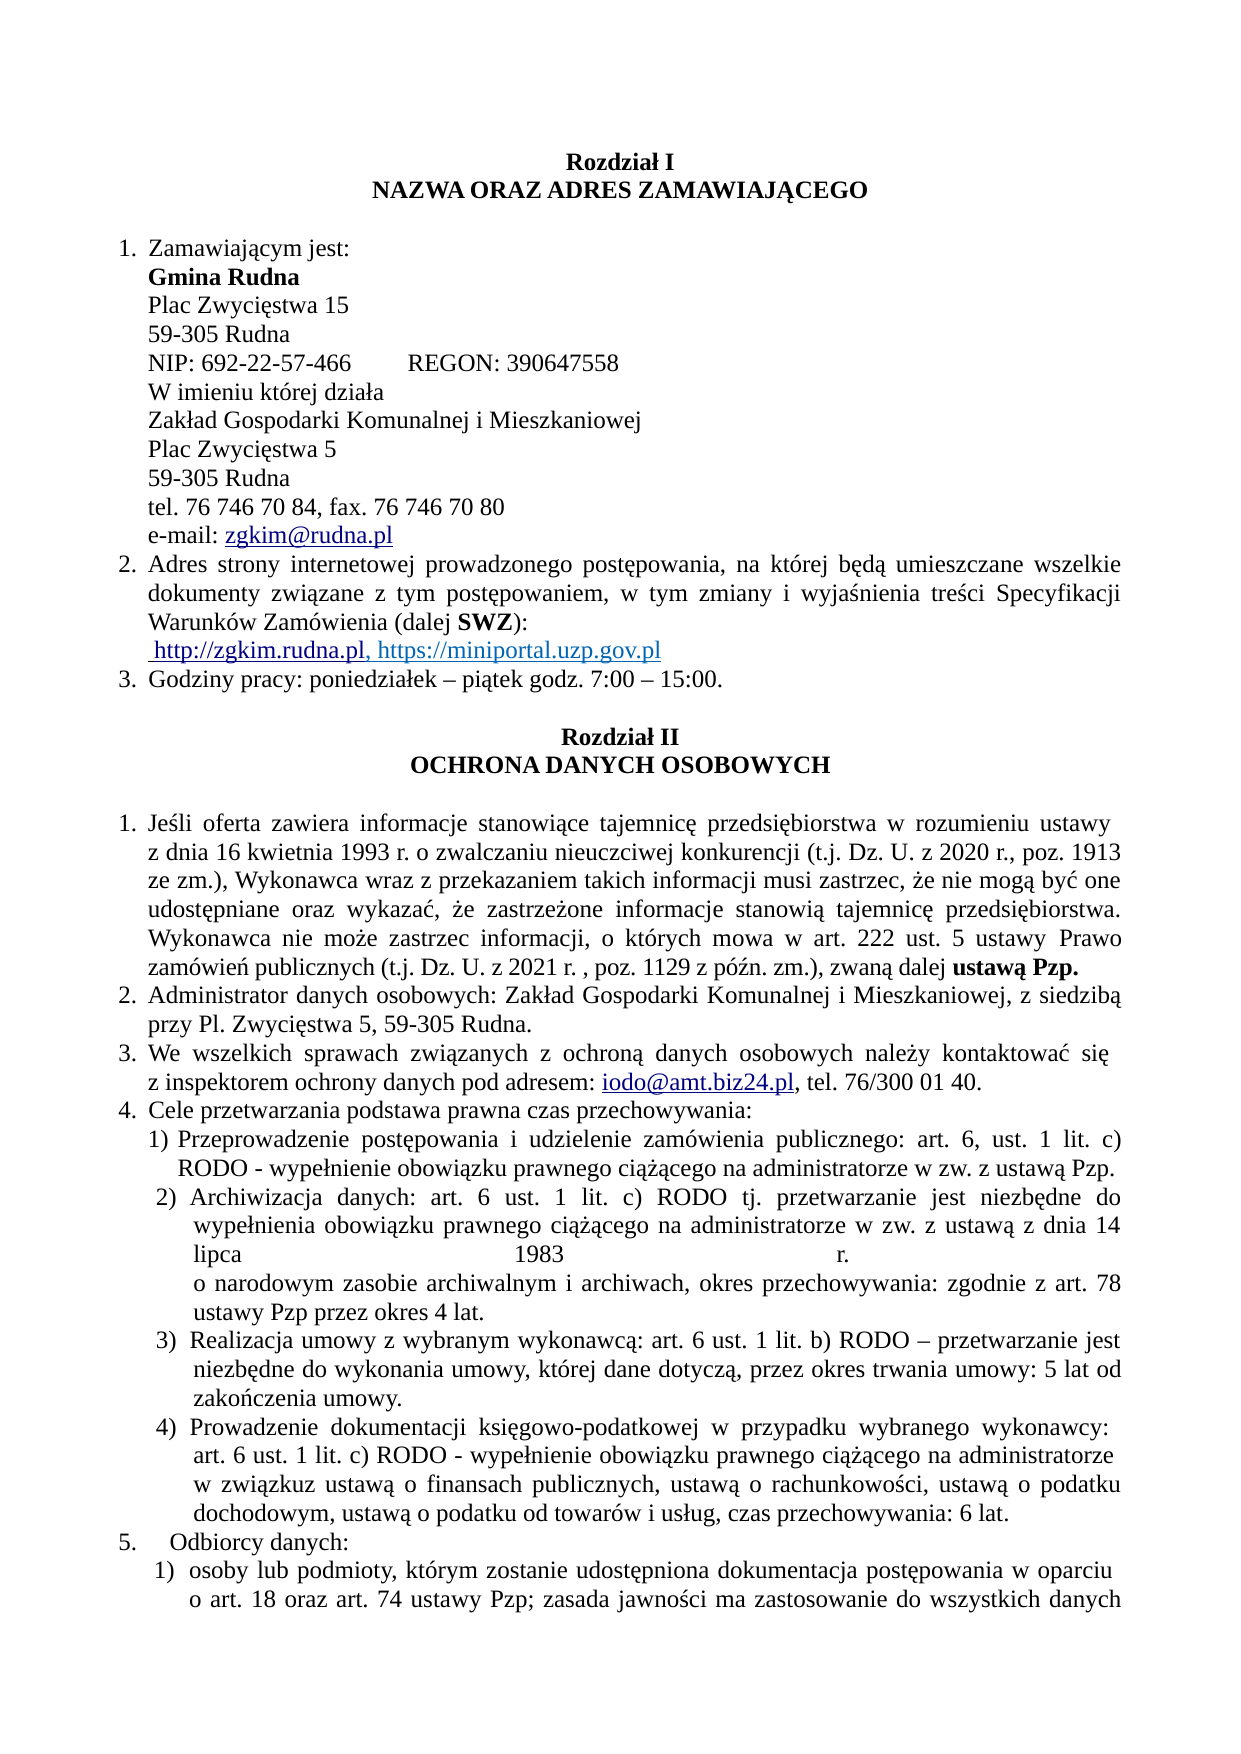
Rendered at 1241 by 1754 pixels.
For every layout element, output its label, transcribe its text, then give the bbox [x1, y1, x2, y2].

list Jeśli oferta zawiera informacje stanowiące tajemnicę przedsiębiorstwa w rozumieniu ustawy z dnia 16 kwietnia 1993 r. o zwalczaniu nieuczciwej konkurencji (t.j. Dz. U. z 2020 r., poz. 1913 ze zm.), Wykonawca wraz z przekazaniem takich informacji musi zastrzec, że nie mogą być one udostępniane oraz wykazać, że zastrzeżone informacje stanowią tajemnicę przedsiębiorstwa. Wykonawca nie może zastrzec informacji, o których mowa w art. 222 ust. 5 ustawy Prawo zamówień publicznych (t.j. Dz. U. z 2021 r. , poz. 1129 z późn. zm.), zwaną dalej ustawą Pzp. [118, 808, 1122, 981]
text Plac Zwycięstwa 15 [148, 291, 1122, 319]
text 59-305 Rudna [148, 319, 1122, 348]
text Rozdział I [118, 147, 1122, 176]
list Godziny pracy: poniedziałek – piątek godz. 7:00 – 15:00. [118, 664, 1122, 693]
list Archiwizacja danych: art. 6 ust. 1 lit. c) RODO tj. przetwarzanie jest niezbędne do wypełnienia obowiązku prawnego ciążącego na administratorze w zw. z ustawą z dnia 14 lipca 1983 r. o narodowym zasobie archiwalnym i archiwach, okres przechowywania: zgodnie z art. 78 ustawy Pzp przez okres 4 lat. [156, 1182, 1122, 1326]
text NAZWA ORAZ ADRES ZAMAWIAJĄCEGO [118, 176, 1122, 204]
list Przeprowadzenie postępowania i udzielenie zamówienia publicznego: art. 6, ust. 1 lit. c) RODO - wypełnienie obowiązku prawnego ciążącego na administratorze w zw. z ustawą Pzp. [148, 1124, 1122, 1182]
list Adres strony internetowej prowadzonego postępowania, na której będą umieszczane wszelkie dokumenty związane z tym postępowaniem, w tym zmiany i wyjaśnienia treści Specyfikacji Warunków Zamówienia (dalej SWZ): [118, 549, 1122, 636]
list We wszelkich sprawach związanych z ochroną danych osobowych należy kontaktować się z inspektorem ochrony danych pod adresem: iodo@amt.biz24.pl, tel. 76/300 01 40. [118, 1038, 1122, 1096]
list Administrator danych osobowych: Zakład Gospodarki Komunalnej i Mieszkaniowej, z siedzibą przy Pl. Zwycięstwa 5, 59-305 Rudna. [118, 981, 1122, 1038]
list Odbiorcy danych: [118, 1527, 1122, 1556]
text Rozdział II [118, 722, 1122, 751]
text e-mail: zgkim@rudna.pl [148, 521, 1122, 549]
list Cele przetwarzania podstawa prawna czas przechowywania: [118, 1096, 1122, 1124]
text OCHRONA DANYCH OSOBOWYCH [118, 751, 1122, 779]
text Plac Zwycięstwa 5 [148, 434, 1122, 463]
text 59-305 Rudna [148, 463, 1122, 492]
text Zakład Gospodarki Komunalnej i Mieszkaniowej [148, 406, 1122, 434]
text http://zgkim.rudna.pl, https://miniportal.uzp.gov.pl [118, 636, 1122, 664]
list Realizacja umowy z wybranym wykonawcą: art. 6 ust. 1 lit. b) RODO – przetwarzanie jest niezbędne do wykonania umowy, której dane dotyczą, przez okres trwania umowy: 5 lat od zakończenia umowy. [156, 1326, 1122, 1412]
text tel. 76 746 70 84, fax. 76 746 70 80 [148, 492, 1122, 521]
list osoby lub podmioty, którym zostanie udostępniona dokumentacja postępowania w oparciu o art. 18 oraz art. 74 ustawy Pzp; zasada jawności ma zastosowanie do wszystkich danych [153, 1556, 1122, 1613]
text NIP: 692-22-57-466 REGON: 390647558 [148, 348, 1122, 377]
list Prowadzenie dokumentacji księgowo-podatkowej w przypadku wybranego wykonawcy: art. 6 ust. 1 lit. c) RODO - wypełnienie obowiązku prawnego ciążącego na administratorze w związkuz ustawą o finansach publicznych, ustawą o rachunkowości, ustawą o podatku dochodowym, ustawą o podatku od towarów i usług, czas przechowywania: 6 lat. [156, 1412, 1122, 1527]
list Zamawiającym jest: [118, 233, 1122, 262]
text Gmina Rudna [148, 262, 1122, 291]
text W imieniu której działa [148, 377, 1122, 406]
